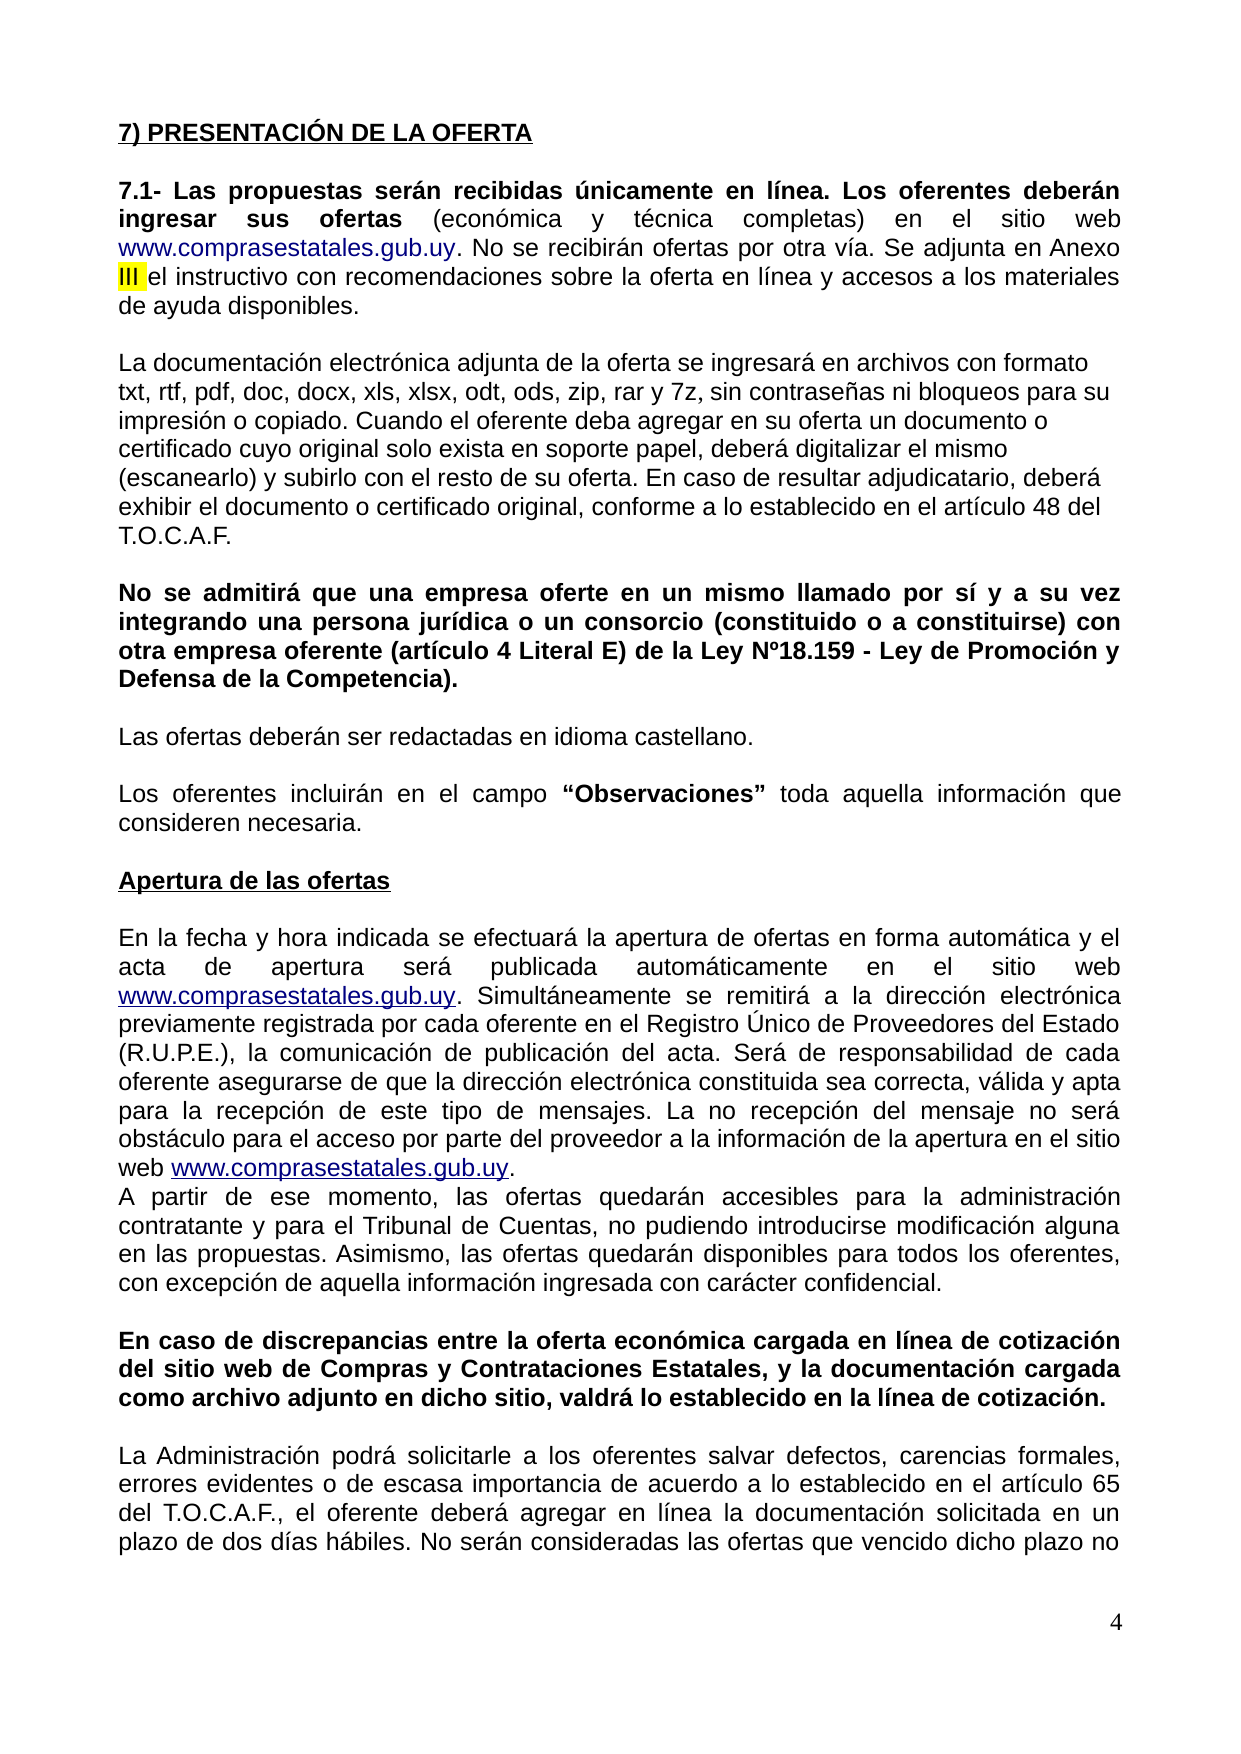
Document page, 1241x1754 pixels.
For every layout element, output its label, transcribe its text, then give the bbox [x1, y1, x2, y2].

text 7.1- Las propuestas serán recibidas únicamente en línea. Los oferentes deberán ingresar sus ofertas (económica y técnica completas) en el sitio web www.comprasestatales.gub.uy. No se recibirán ofertas por otra vía. Se adjunta en Anexo III el instructivo con recomendaciones sobre la oferta en línea y accesos a los materiales de ayuda disponibles. [118, 176, 1122, 319]
text Los oferentes incluirán en el campo “Observaciones” toda aquella información que consideren necesaria. [118, 779, 1122, 837]
text Apertura de las ofertas [118, 866, 1122, 894]
text A partir de ese momento, las ofertas quedarán accesibles para la administración contratante y para el Tribunal de Cuentas, no pudiendo introducirse modificación alguna en las propuestas. Asimismo, las ofertas quedarán disponibles para todos los oferentes, con excepción de aquella información ingresada con carácter confidencial. [118, 1182, 1122, 1297]
text Las ofertas deberán ser redactadas en idioma castellano. [118, 722, 1122, 751]
text La documentación electrónica adjunta de la oferta se ingresará en archivos con formato txt, rtf, pdf, doc, docx, xls, xlsx, odt, ods, zip, rar y 7z, sin contraseñas ni bloqueos para su impresión o copiado. Cuando el oferente deba agregar en su oferta un documento o certificado cuyo original solo exista en soporte papel, deberá digitalizar el mismo (escanearlo) y subirlo con el resto de su oferta. En caso de resultar adjudicatario, deberá exhibir el documento o certificado original, conforme a lo establecido en el artículo 48 del T.O.C.A.F. [118, 348, 1122, 549]
text La Administración podrá solicitarle a los oferentes salvar defectos, carencias formales, errores evidentes o de escasa importancia de acuerdo a lo establecido en el artículo 65 del T.O.C.A.F., el oferente deberá agregar en línea la documentación solicitada en un plazo de dos días hábiles. No serán consideradas las ofertas que vencido dicho plazo no [118, 1441, 1122, 1556]
text En caso de discrepancias entre la oferta económica cargada en línea de cotización del sitio web de Compras y Contrataciones Estatales, y la documentación cargada como archivo adjunto en dicho sitio, valdrá lo establecido en la línea de cotización. [118, 1326, 1122, 1412]
text No se admitirá que una empresa oferte en un mismo llamado por sí y a su vez integrando una persona jurídica o un consorcio (constituido o a constituirse) con otra empresa oferente (artículo 4 Literal E) de la Ley Nº18.159 - Ley de Promoción y Defensa de la Competencia). [118, 578, 1122, 693]
text 7) PRESENTACIÓN DE LA OFERTA [118, 118, 1122, 147]
text En la fecha y hora indicada se efectuará la apertura de ofertas en forma automática y el acta de apertura será publicada automáticamente en el sitio web www.comprasestatales.gub.uy. Simultáneamente se remitirá a la dirección electrónica previamente registrada por cada oferente en el Registro Único de Proveedores del Estado (R.U.P.E.), la comunicación de publicación del acta. Será de responsabilidad de cada oferente asegurarse de que la dirección electrónica constituida sea correcta, válida y apta para la recepción de este tipo de mensajes. La no recepción del mensaje no será obstáculo para el acceso por parte del proveedor a la información de la apertura en el sitio web www.comprasestatales.gub.uy. [118, 923, 1122, 1182]
